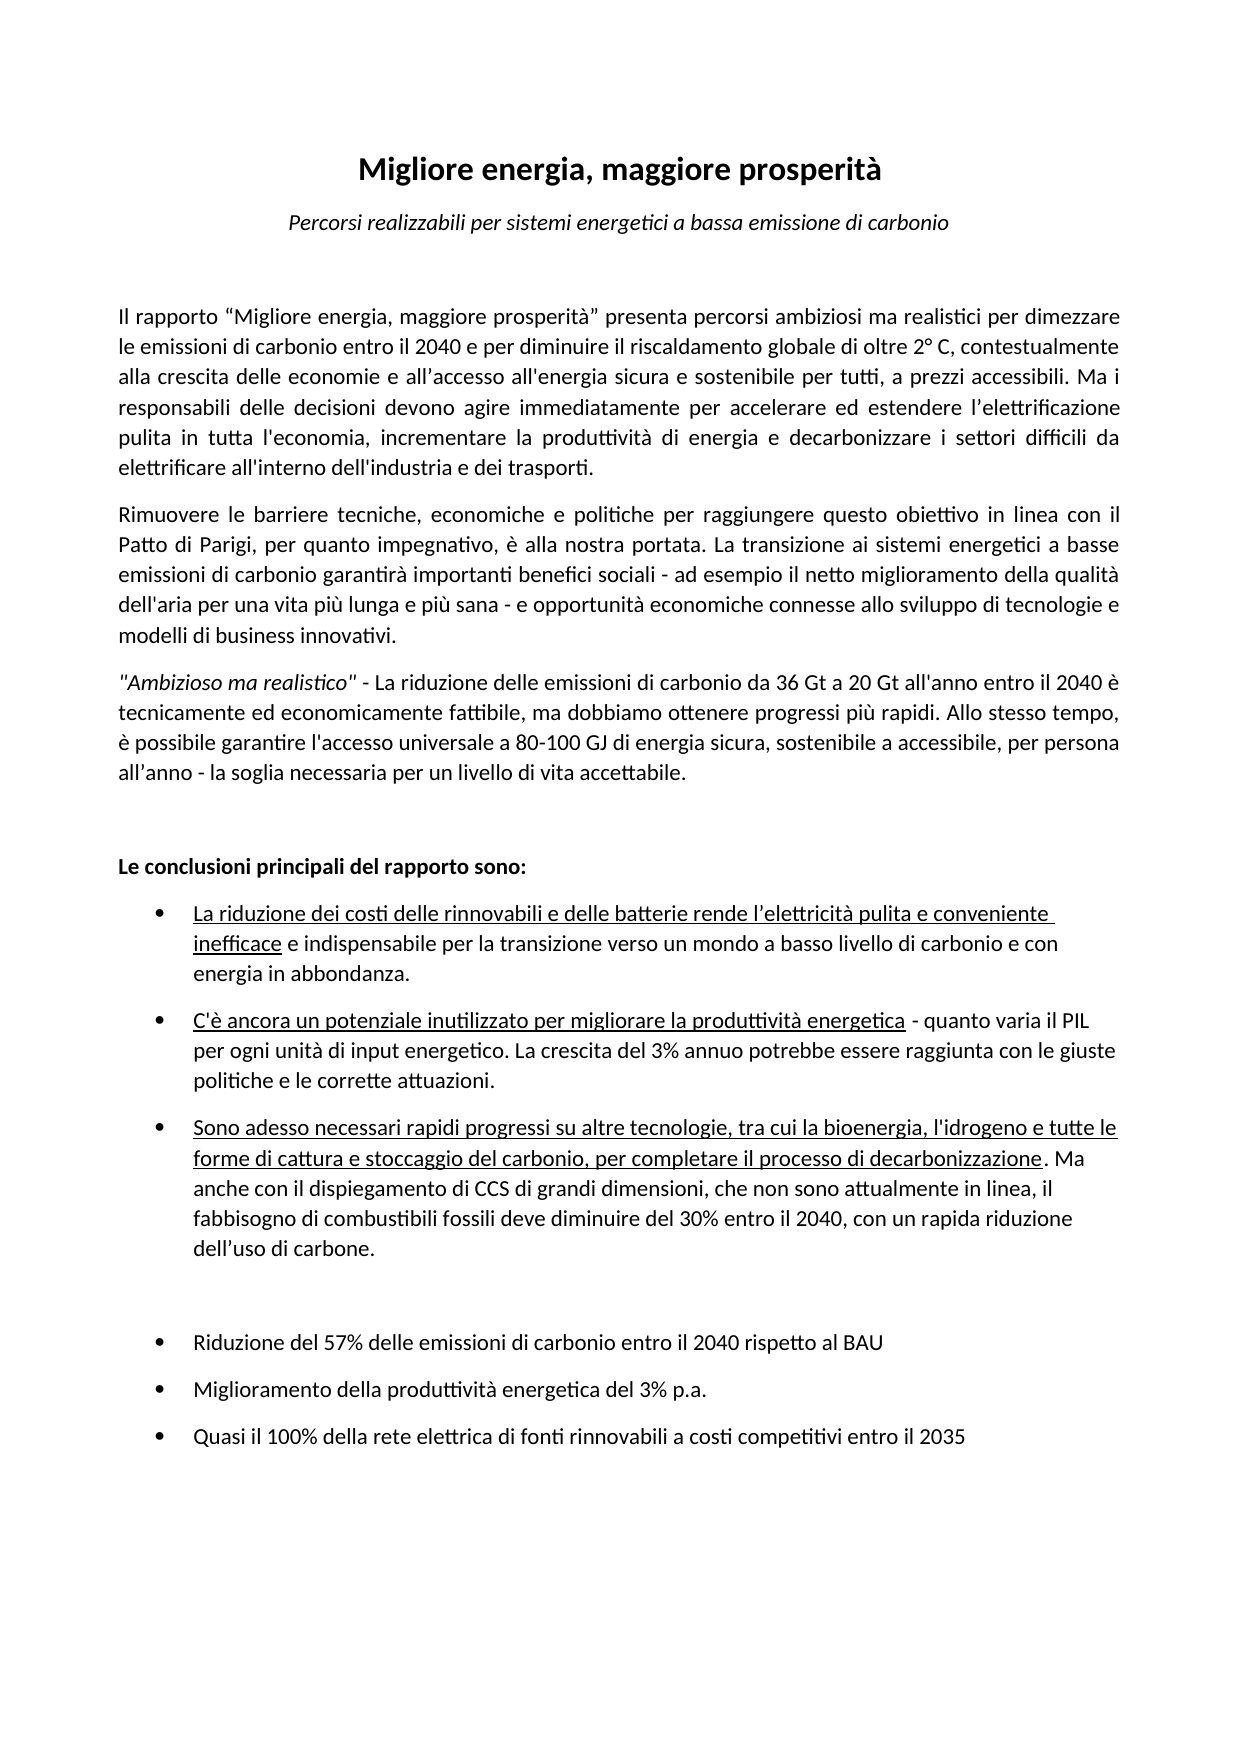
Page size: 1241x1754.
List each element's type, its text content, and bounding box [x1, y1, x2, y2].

list La riduzione dei costi delle rinnovabili e delle batterie rende l’elettricità pulita e conveniente inefficace e indispensabile per la transizione verso un mondo a basso livello di carbonio e con energia in abbondanza. [156, 899, 1122, 987]
list Riduzione del 57% delle emissioni di carbonio entro il 2040 rispetto al BAU [156, 1328, 1122, 1356]
list Miglioramento della produttività energetica del 3% p.a. [156, 1375, 1122, 1403]
list C'è ancora un potenziale inutilizzato per migliorare la produttività energetica - quanto varia il PIL per ogni unità di input energetico. La crescita del 3% annuo potrebbe essere raggiunta con le giuste politiche e le corrette attuazioni. [156, 1006, 1122, 1094]
text Rimuovere le barriere tecniche, economiche e politiche per raggiungere questo obiettivo in linea con il Patto di Parigi, per quanto impegnativo, è alla nostra portata. La transizione ai sistemi energetici a basse emissioni di carbonio garantirà importanti benefici sociali - ad esempio il netto miglioramento della qualità dell'aria per una vita più lunga e più sana - e opportunità economiche connesse allo sviluppo di tecnologie e modelli di business innovativi. [118, 500, 1122, 649]
list Sono adesso necessari rapidi progressi su altre tecnologie, tra cui la bioenergia, l'idrogeno e tutte le forme di cattura e stoccaggio del carbonio, per completare il processo di decarbonizzazione. Ma anche con il dispiegamento di CCS di grandi dimensioni, che non sono attualmente in linea, il fabbisogno di combustibili fossili deve diminuire del 30% entro il 2040, con un rapida riduzione dell’uso di carbone. [156, 1113, 1122, 1262]
text Migliore energia, maggiore prosperità [118, 148, 1122, 188]
text Le conclusioni principali del rapporto sono: [118, 852, 1122, 880]
list Quasi il 100% della rete elettrica di fonti rinnovabili a costi competitivi entro il 2035 [156, 1422, 1122, 1450]
text "Ambizioso ma realistico" - La riduzione delle emissioni di carbonio da 36 Gt a 20 Gt all'anno entro il 2040 è tecnicamente ed economicamente fattibile, ma dobbiamo ottenere progressi più rapidi. Allo stesso tempo, è possibile garantire l'accesso universale a 80-100 GJ di energia sicura, sostenibile a accessibile, per persona all’anno - la soglia necessaria per un livello di vita accettabile. [118, 668, 1122, 786]
text Il rapporto “Migliore energia, maggiore prosperità” presenta percorsi ambiziosi ma realistici per dimezzare le emissioni di carbonio entro il 2040 e per diminuire il riscaldamento globale di oltre 2° C, contestualmente alla crescita delle economie e all’accesso all'energia sicura e sostenibile per tutti, a prezzi accessibili. Ma i responsabili delle decisioni devono agire immediatamente per accelerare ed estendere l’elettrificazione pulita in tutta l'economia, incrementare la produttività di energia e decarbonizzare i settori difficili da elettrificare all'interno dell'industria e dei trasporti. [118, 302, 1122, 481]
text Percorsi realizzabili per sistemi energetici a bassa emissione di carbonio [118, 208, 1122, 236]
